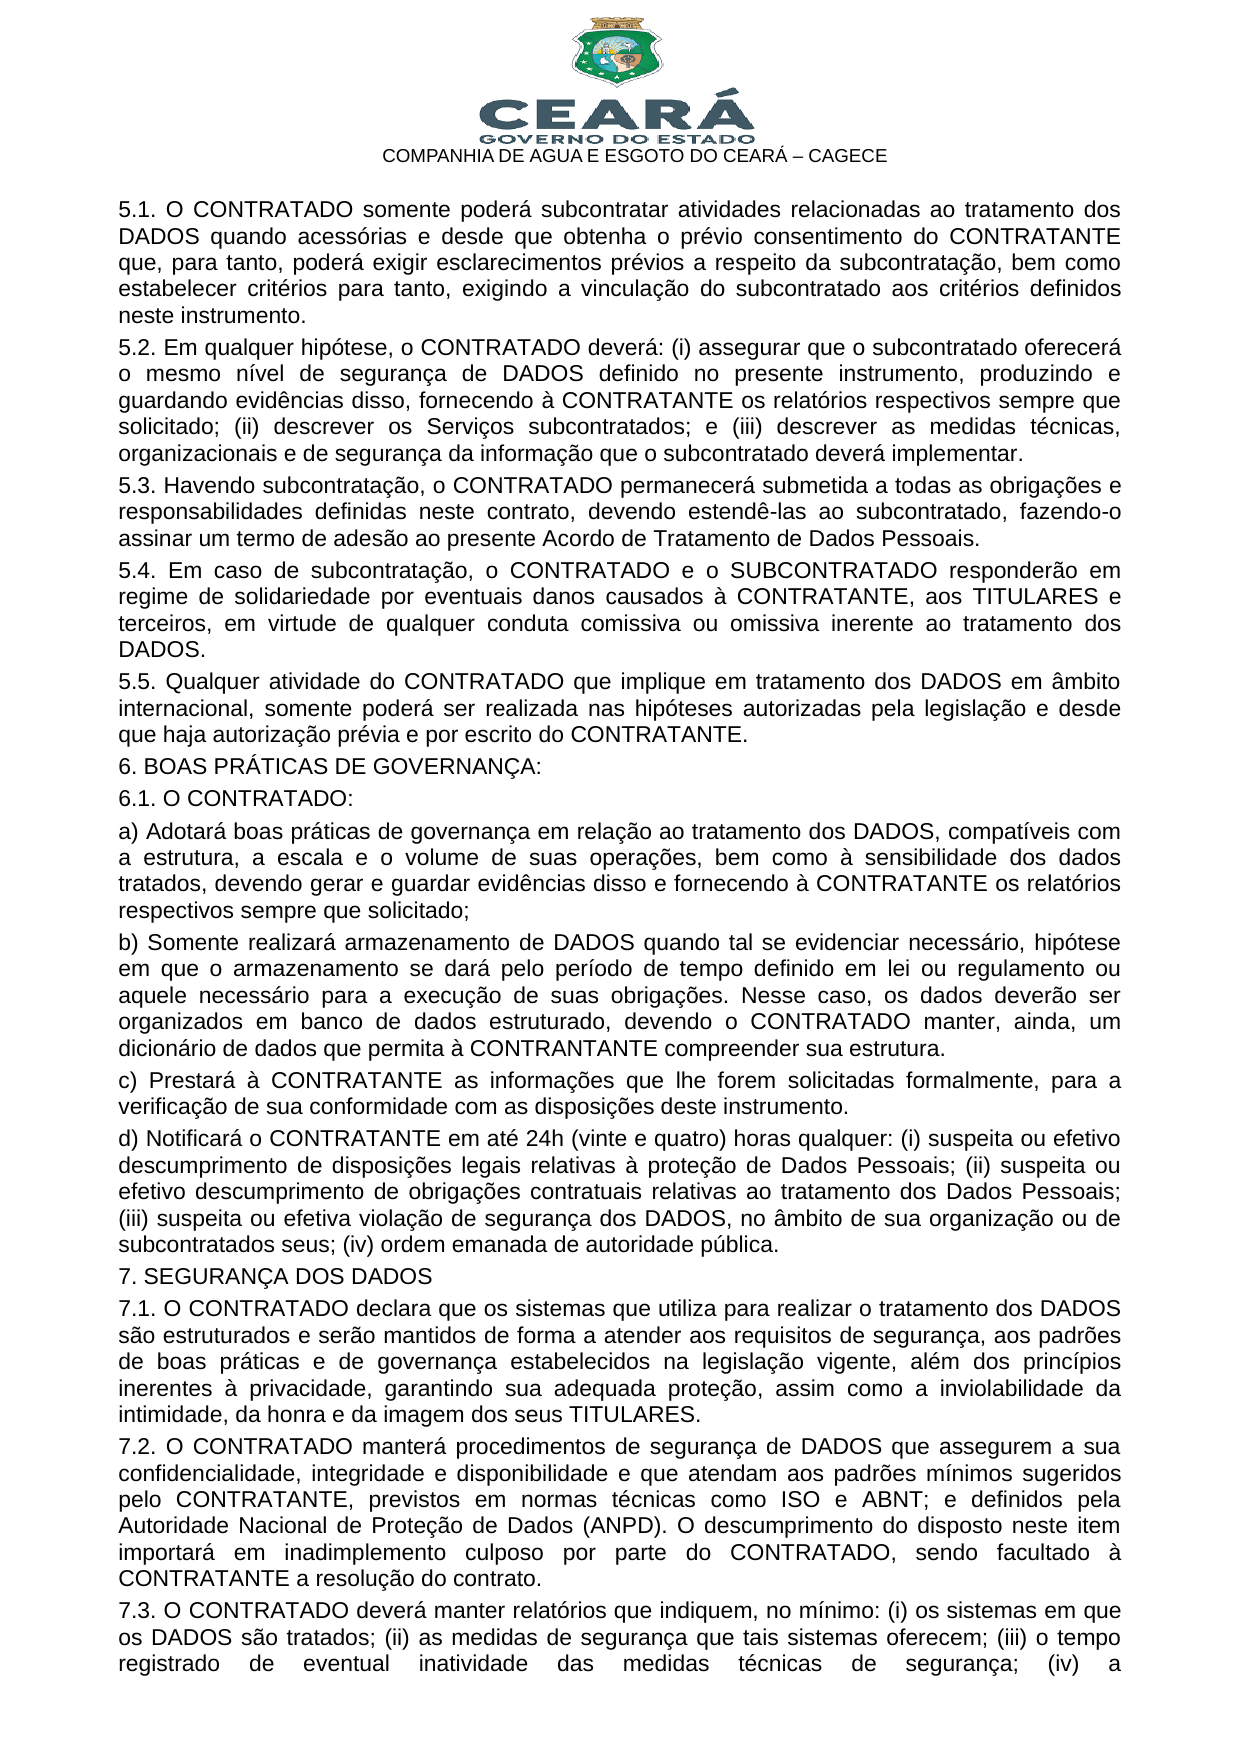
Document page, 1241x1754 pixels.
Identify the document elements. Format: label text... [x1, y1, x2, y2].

text 6. BOAS PRÁTICAS DE GOVERNANÇA: [118, 753, 1122, 779]
text b) Somente realizará armazenamento de DADOS quando tal se evidenciar necessário, hipótese em que o armazenamento se dará pelo período de tempo definido em lei ou regulamento ou aquele necessário para a execução de suas obrigações. Nesse caso, os dados deverão ser organizados em banco de dados estruturado, devendo o CONTRATADO manter, ainda, um dicionário de dados que permita à CONTRANTANTE compreender sua estrutura. [118, 929, 1122, 1061]
text 7. SEGURANÇA DOS DADOS [118, 1263, 1122, 1289]
text 5.1. O CONTRATADO somente poderá subcontratar atividades relacionadas ao tratamento dos DADOS quando acessórias e desde que obtenha o prévio consentimento do CONTRATANTE que, para tanto, poderá exigir esclarecimentos prévios a respeito da subcontratação, bem como estabelecer critérios para tanto, exigindo a vinculação do subcontratado aos critérios definidos neste instrumento. [118, 196, 1122, 328]
text 5.2. Em qualquer hipótese, o CONTRATADO deverá: (i) assegurar que o subcontratado oferecerá o mesmo nível de segurança de DADOS definido no presente instrumento, produzindo e guardando evidências disso, fornecendo à CONTRATANTE os relatórios respectivos sempre que solicitado; (ii) descrever os Serviços subcontratados; e (iii) descrever as medidas técnicas, organizacionais e de segurança da informação que o subcontratado deverá implementar. [118, 334, 1122, 466]
text d) Notificará o CONTRATANTE em até 24h (vinte e quatro) horas qualquer: (i) suspeita ou efetivo descumprimento de disposições legais relativas à proteção de Dados Pessoais; (ii) suspeita ou efetivo descumprimento de obrigações contratuais relativas ao tratamento dos Dados Pessoais; (iii) suspeita ou efetiva violação de segurança dos DADOS, no âmbito de sua organização ou de subcontratados seus; (iv) ordem emanada de autoridade pública. [118, 1125, 1122, 1257]
text 5.5. Qualquer atividade do CONTRATADO que implique em tratamento dos DADOS em âmbito internacional, somente poderá ser realizada nas hipóteses autorizadas pela legislação e desde que haja autorização prévia e por escrito do CONTRATANTE. [118, 668, 1122, 747]
text 5.3. Havendo subcontratação, o CONTRATADO permanecerá submetida a todas as obrigações e responsabilidades definidas neste contrato, devendo estendê-las ao subcontratado, fazendo-o assinar um termo de adesão ao presente Acordo de Tratamento de Dados Pessoais. [118, 472, 1122, 551]
text 7.2. O CONTRATADO manterá procedimentos de segurança de DADOS que assegurem a sua confidencialidade, integridade e disponibilidade e que atendam aos padrões mínimos sugeridos pelo CONTRATANTE, previstos em normas técnicas como ISO e ABNT; e definidos pela Autoridade Nacional de Proteção de Dados (ANPD). O descumprimento do disposto neste item importará em inadimplemento culposo por parte do CONTRATADO, sendo facultado à CONTRATANTE a resolução do contrato. [118, 1433, 1122, 1591]
text 5.4. Em caso de subcontratação, o CONTRATADO e o SUBCONTRATADO responderão em regime de solidariedade por eventuais danos causados à CONTRATANTE, aos TITULARES e terceiros, em virtude de qualquer conduta comissiva ou omissiva inerente ao tratamento dos DADOS. [118, 557, 1122, 662]
text 7.1. O CONTRATADO declara que os sistemas que utiliza para realizar o tratamento dos DADOS são estruturados e serão mantidos de forma a atender aos requisitos de segurança, aos padrões de boas práticas e de governança estabelecidos na legislação vigente, além dos princípios inerentes à privacidade, garantindo sua adequada proteção, assim como a inviolabilidade da intimidade, da honra e da imagem dos seus TITULARES. [118, 1295, 1122, 1427]
picture [453, 12, 782, 148]
text 6.1. O CONTRATADO: [118, 785, 1122, 812]
text c) Prestará à CONTRATANTE as informações que lhe forem solicitadas formalmente, para a verificação de sua conformidade com as disposições deste instrumento. [118, 1067, 1122, 1119]
text 7.3. O CONTRATADO deverá manter relatórios que indiquem, no mínimo: (i) os sistemas em que os DADOS são tratados; (ii) as medidas de segurança que tais sistemas oferecem; (iii) o tempo registrado de eventual inatividade das medidas técnicas de segurança; (iv) a [118, 1597, 1122, 1676]
text a) Adotará boas práticas de governança em relação ao tratamento dos DADOS, compatíveis com a estrutura, a escala e o volume de suas operações, bem como à sensibilidade dos dados tratados, devendo gerar e guardar evidências disso e fornecendo à CONTRATANTE os relatórios respectivos sempre que solicitado; [118, 818, 1122, 923]
